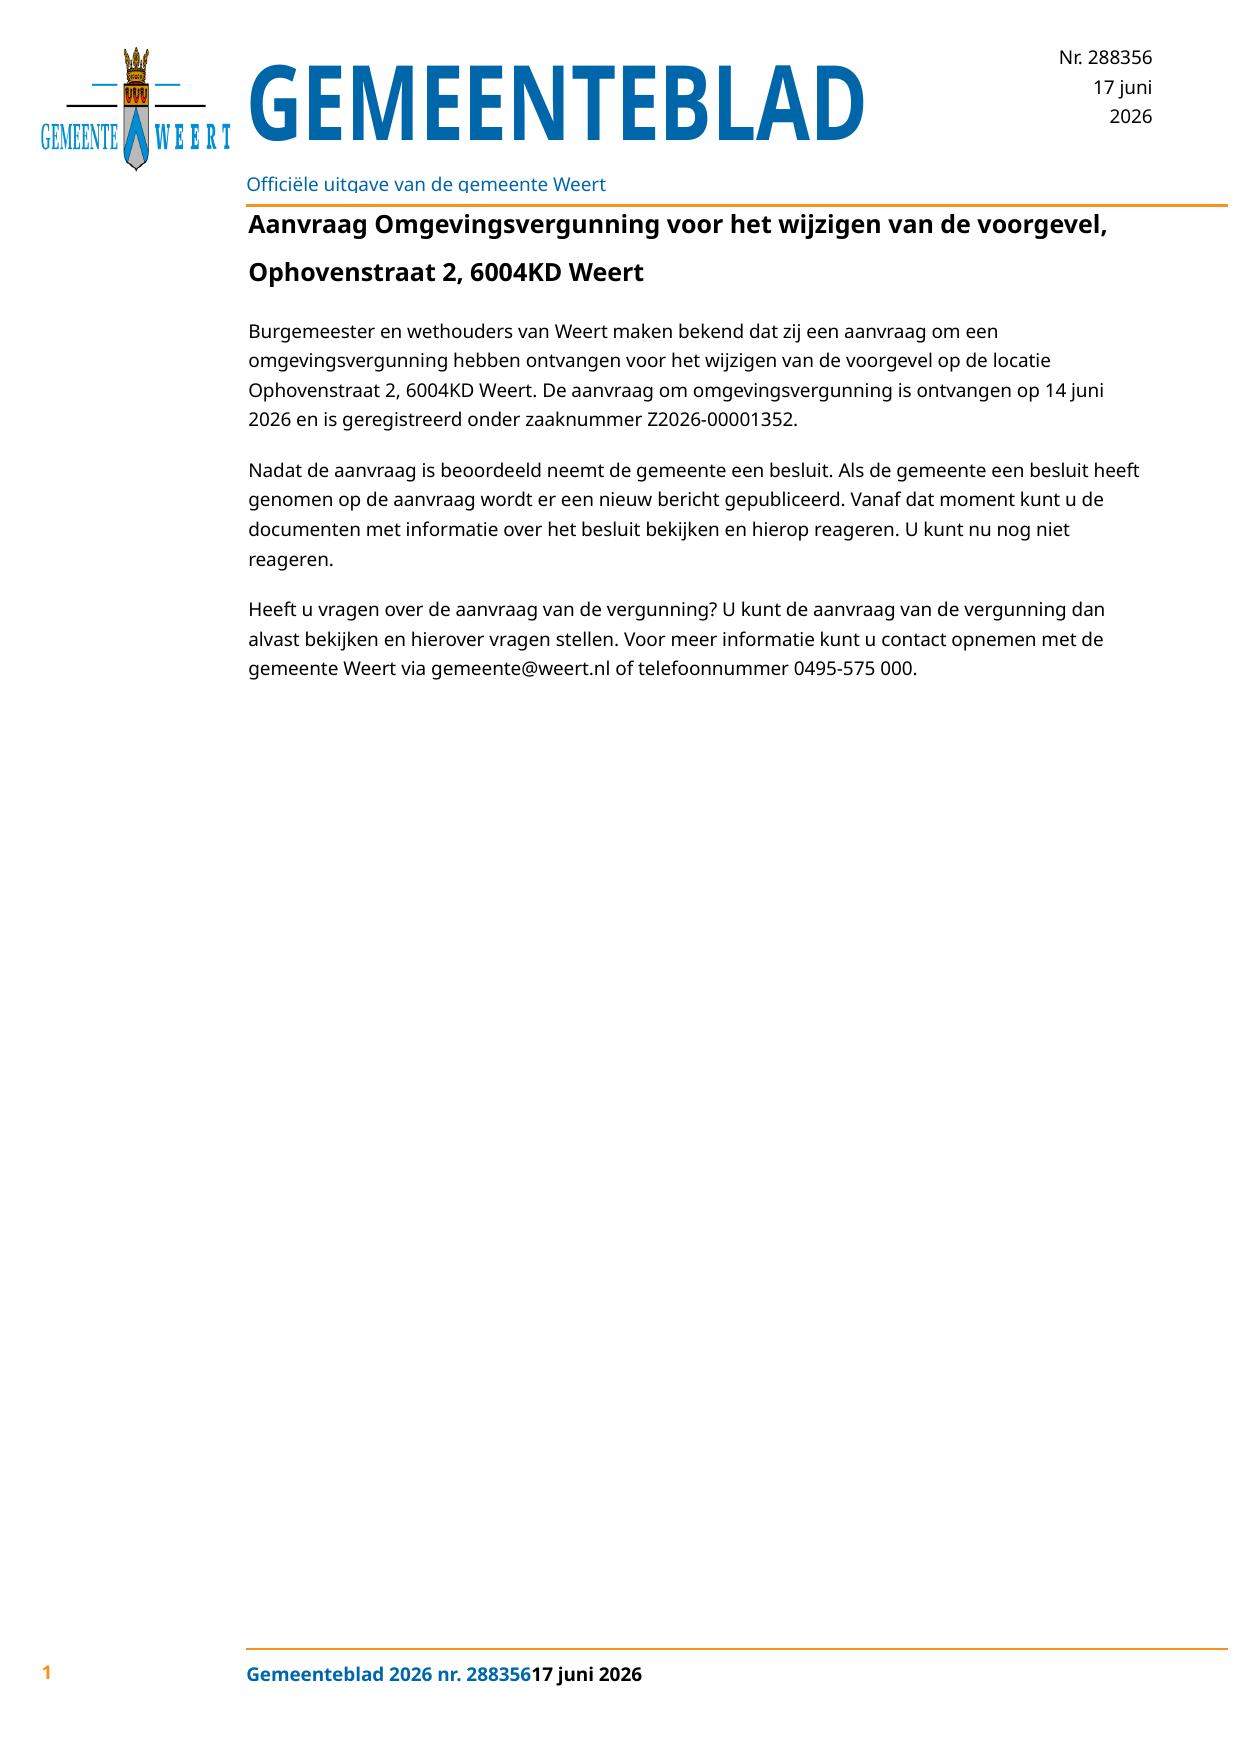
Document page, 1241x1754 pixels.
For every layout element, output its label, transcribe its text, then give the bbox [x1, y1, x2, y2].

text Aanvraag Omgevingsvergunning voor het wijzigen van de voorgevel, Ophovenstraat 2, 6004KD Weert [248, 207, 1152, 288]
text Heeft u vragen over de aanvraag van de vergunning? U kunt de aanvraag van de vergunning dan alvast bekijken en hierover vragen stellen. Voor meer informatie kunt u contact opnemen met de gemeente Weert via gemeente@weert.nl of telefoonnummer 0495-575 000. [248, 596, 1152, 681]
text Burgemeester en wethouders van Weert maken bekend dat zij een aanvraag om een omgevingsvergunning hebben ontvangen voor het wijzigen van de voorgevel op de locatie Ophovenstraat 2, 6004KD Weert. De aanvraag om omgevingsvergunning is ontvangen op 14 juni 2026 en is geregistreerd onder zaaknummer Z2026-00001352. [248, 318, 1152, 432]
picture [41, 47, 231, 172]
text Nadat de aanvraag is beoordeeld neemt de gemeente een besluit. Als de gemeente een besluit heeft genomen op de aanvraag wordt er een nieuw bericht gepubliceerd. Vanaf dat moment kunt u de documenten met informatie over het besluit bekijken en hierop reageren. U kunt nu nog niet reageren. [248, 457, 1152, 572]
